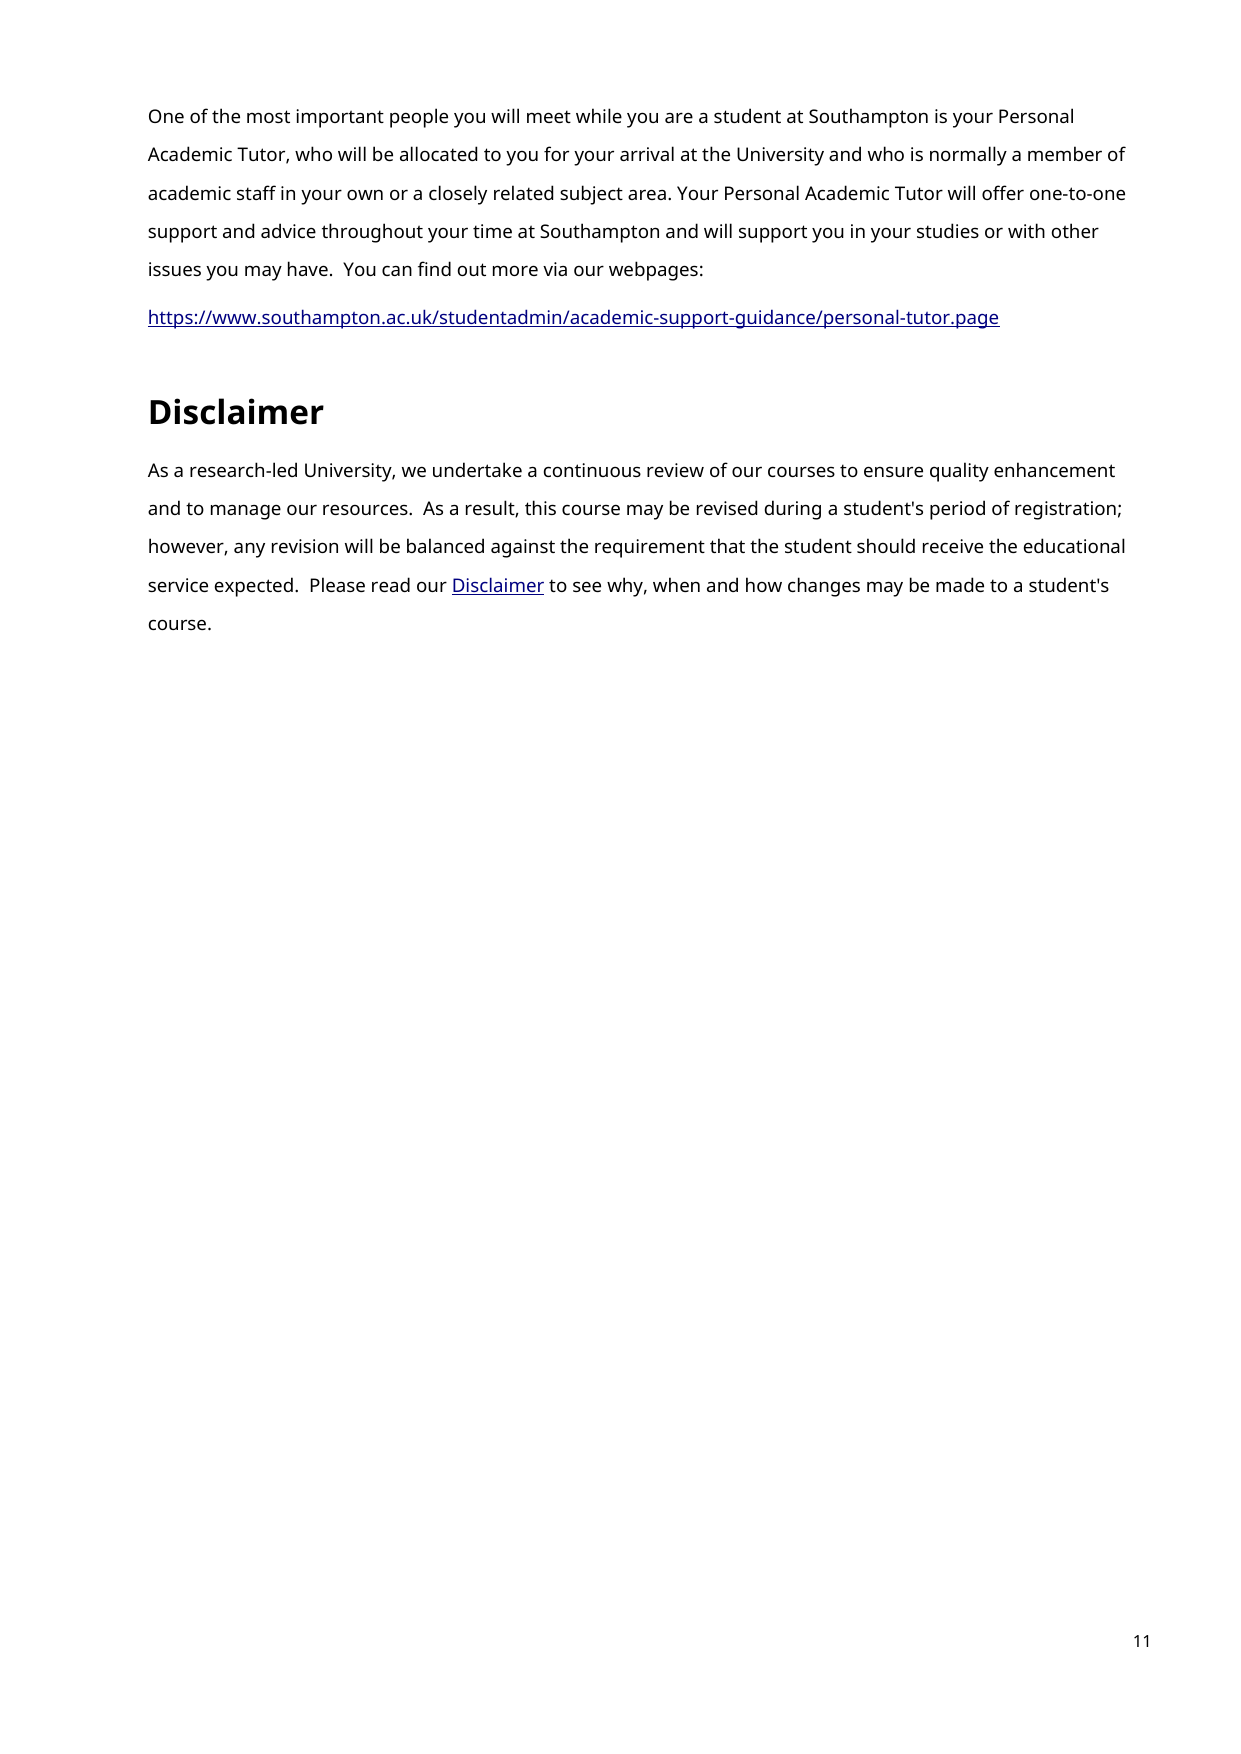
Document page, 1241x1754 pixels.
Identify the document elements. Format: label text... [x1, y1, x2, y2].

subtitle Disclaimer [148, 389, 1152, 434]
text One of the most important people you will meet while you are a student at Southampton is your Personal Academic Tutor, who will be allocated to you for your arrival at the University and who is normally a member of academic staff in your own or a closely related subject area. Your Personal Academic Tutor will offer one-to-one support and advice throughout your time at Southampton and will support you in your studies or with other issues you may have. You can find out more via our webpages: [148, 103, 1152, 282]
text As a research-led University, we undertake a continuous review of our courses to ensure quality enhancement and to manage our resources. As a result, this course may be revised during a student's period of registration; however, any revision will be balanced against the requirement that the student should receive the educational service expected. Please read our Disclaimer to see why, when and how changes may be made to a student's course. [148, 457, 1152, 636]
text https://www.southampton.ac.uk/studentadmin/academic-support-guidance/personal-tutor.page [148, 304, 1152, 329]
